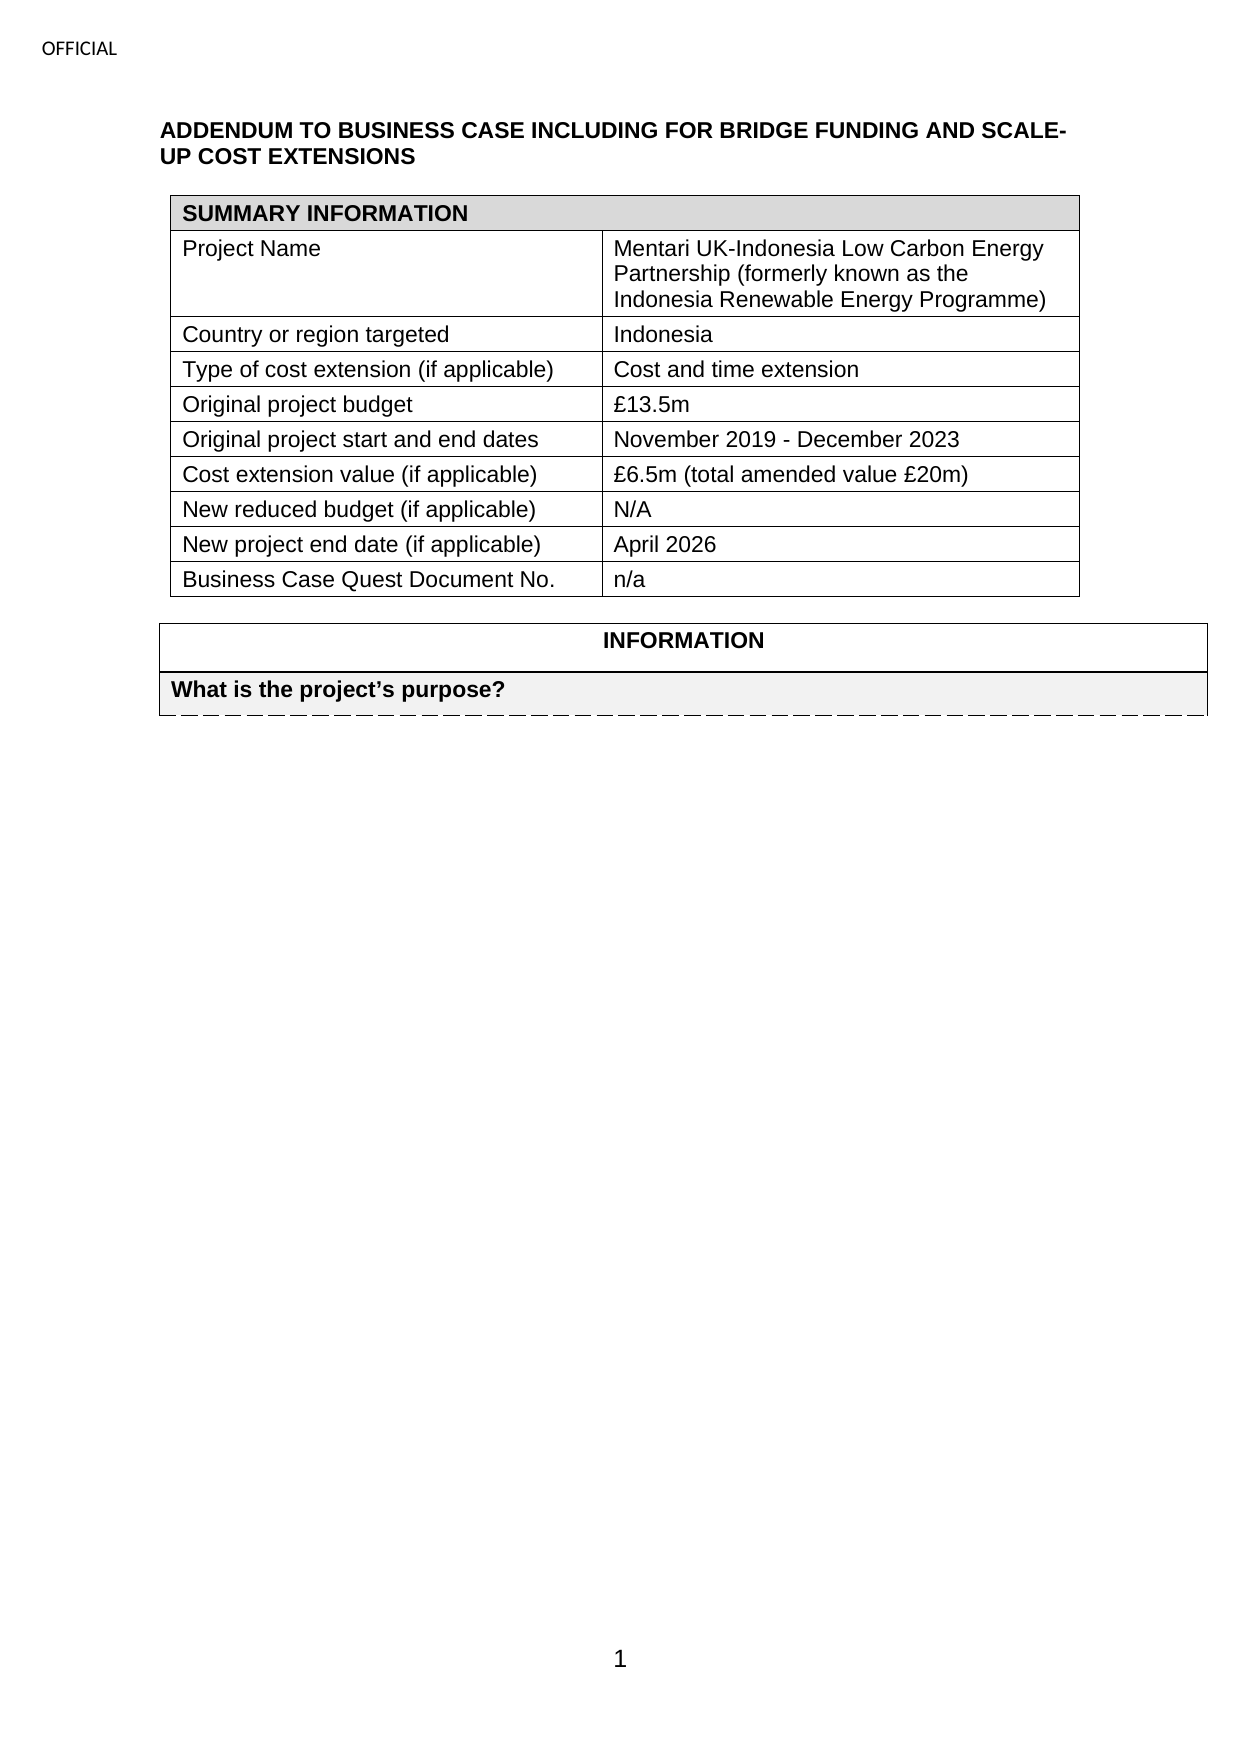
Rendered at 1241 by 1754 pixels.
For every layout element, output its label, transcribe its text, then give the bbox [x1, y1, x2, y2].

table_cell New reduced budget (if applicable) [171, 492, 602, 526]
table_cell £13.5m [603, 387, 1079, 421]
table_cell April 2026 [603, 527, 1079, 561]
table_cell New project end date (if applicable) [171, 527, 602, 561]
table_cell N/A [603, 492, 1079, 526]
table_cell Cost extension value (if applicable) [171, 457, 602, 491]
table_cell Indonesia [603, 317, 1079, 351]
table_header INFORMATION [160, 624, 1207, 671]
text ADDENDUM TO BUSINESS CASE INCLUDING FOR BRIDGE FUNDING AND SCALE-UP COST EXTENSIONS [159, 118, 1096, 169]
table_cell Country or region targeted [171, 317, 602, 351]
table_cell Business Case Quest Document No. [171, 562, 602, 596]
table_cell n/a [603, 562, 1079, 596]
table_cell £6.5m (total amended value £20m) [603, 457, 1079, 491]
table_header SUMMARY INFORMATION [171, 196, 602, 230]
table_cell November 2019 - December 2023 [603, 422, 1079, 456]
table_cell What is the project’s purpose? [160, 673, 1207, 715]
table_cell Type of cost extension (if applicable) [171, 352, 602, 386]
table_cell Mentari UK-Indonesia Low Carbon Energy Partnership (formerly known as the Indonesia Renewable Energy Programme) [603, 231, 1079, 316]
table_cell Project Name [171, 231, 602, 316]
table_header [602, 196, 1079, 230]
table_cell Cost and time extension [603, 352, 1079, 386]
table_cell Original project budget [171, 387, 602, 421]
table_cell Original project start and end dates [171, 422, 602, 456]
